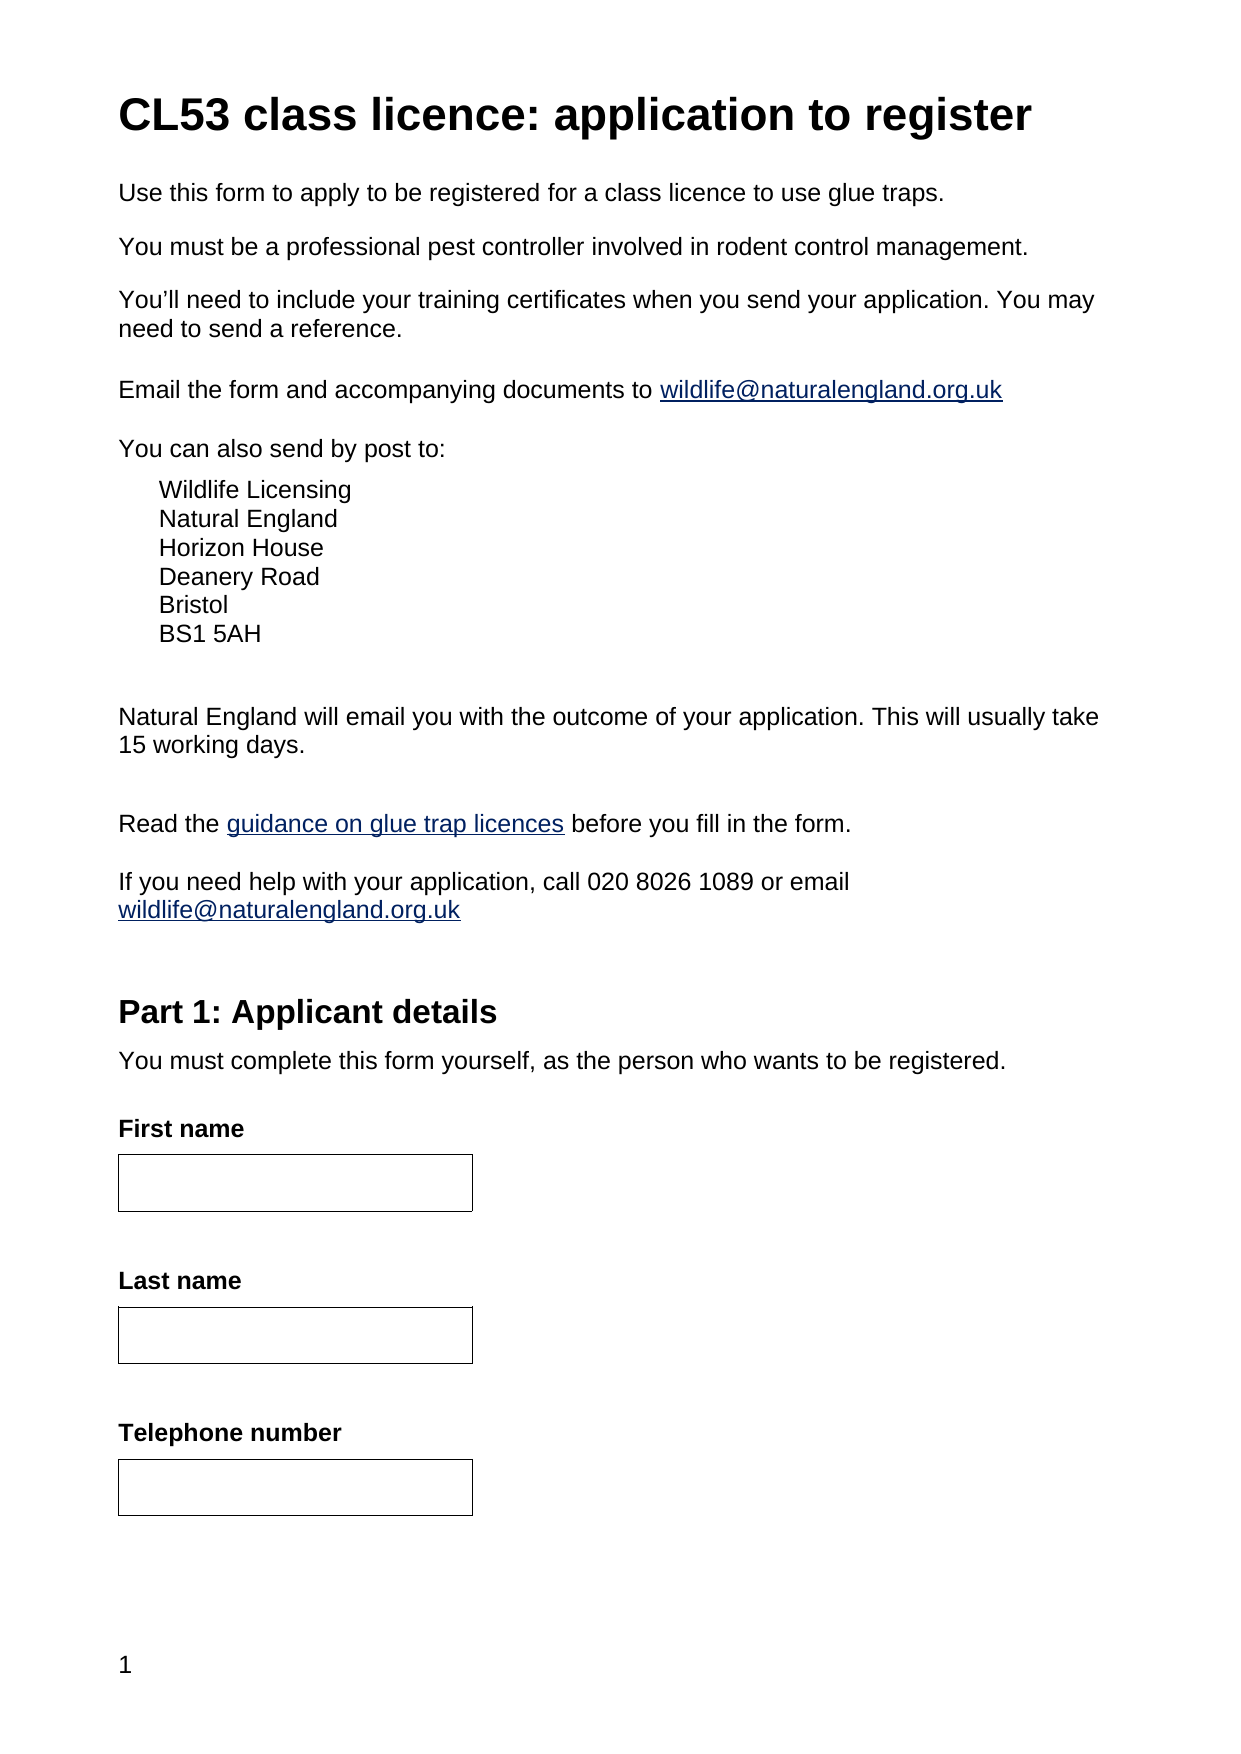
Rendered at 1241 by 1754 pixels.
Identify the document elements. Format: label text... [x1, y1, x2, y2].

text Bristol [118, 590, 1122, 619]
text Horizon House [118, 533, 1122, 561]
text BS1 5AH [118, 619, 1122, 648]
text You must be a professional pest controller involved in rodent control management. [118, 231, 1122, 260]
text You must complete this form yourself, as the person who wants to be registered. [118, 1045, 1122, 1076]
text You can also send by post to: [118, 434, 1122, 463]
text Use this form to apply to be registered for a class licence to use glue traps. [118, 178, 1122, 206]
subtitle Telephone number [118, 1418, 1122, 1447]
subtitle Part 1: Applicant details [118, 986, 1122, 1032]
text Natural England [118, 504, 1122, 533]
text Wildlife Licensing [118, 475, 1122, 504]
subtitle First name [118, 1113, 1122, 1142]
text You’ll need to include your training certificates when you send your application. You may need to send a reference. [118, 285, 1122, 343]
text Deanery Road [118, 561, 1122, 590]
text Natural England will email you with the outcome of your application. This will usually take 15 working days. [118, 701, 1122, 759]
text Email the form and accompanying documents to wildlife@naturalengland.org.uk [118, 374, 1122, 405]
text Read the guidance on glue trap licences before you fill in the form. If you need help with your application, call 020 8026 1089 or email wildlife@naturalengland.org.uk [118, 809, 1122, 924]
subtitle CL53 class licence: application to register [118, 87, 1122, 140]
subtitle Last name [118, 1266, 1122, 1294]
